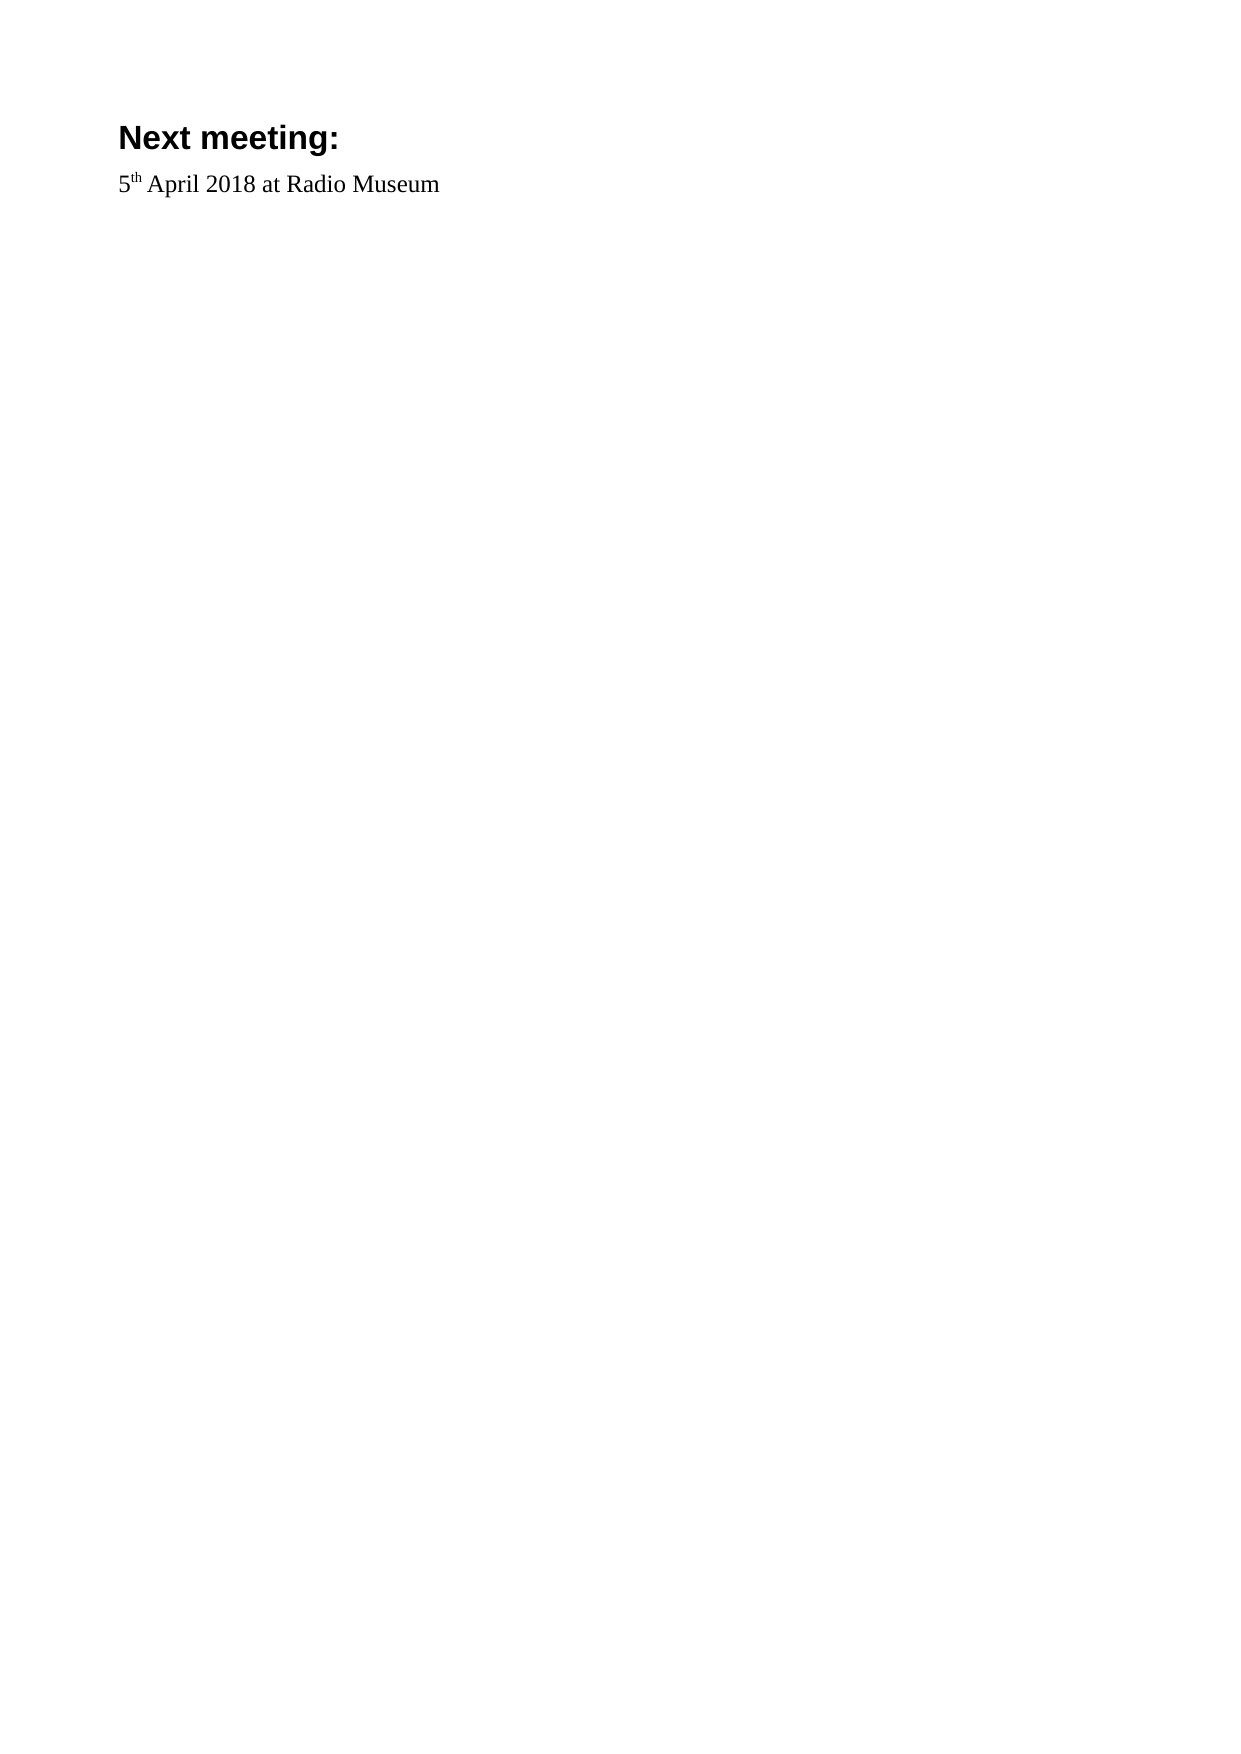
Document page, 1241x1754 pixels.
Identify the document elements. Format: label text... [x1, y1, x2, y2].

subtitle Next meeting: [118, 118, 1122, 157]
text 5th April 2018 at Radio Museum [118, 169, 1122, 198]
